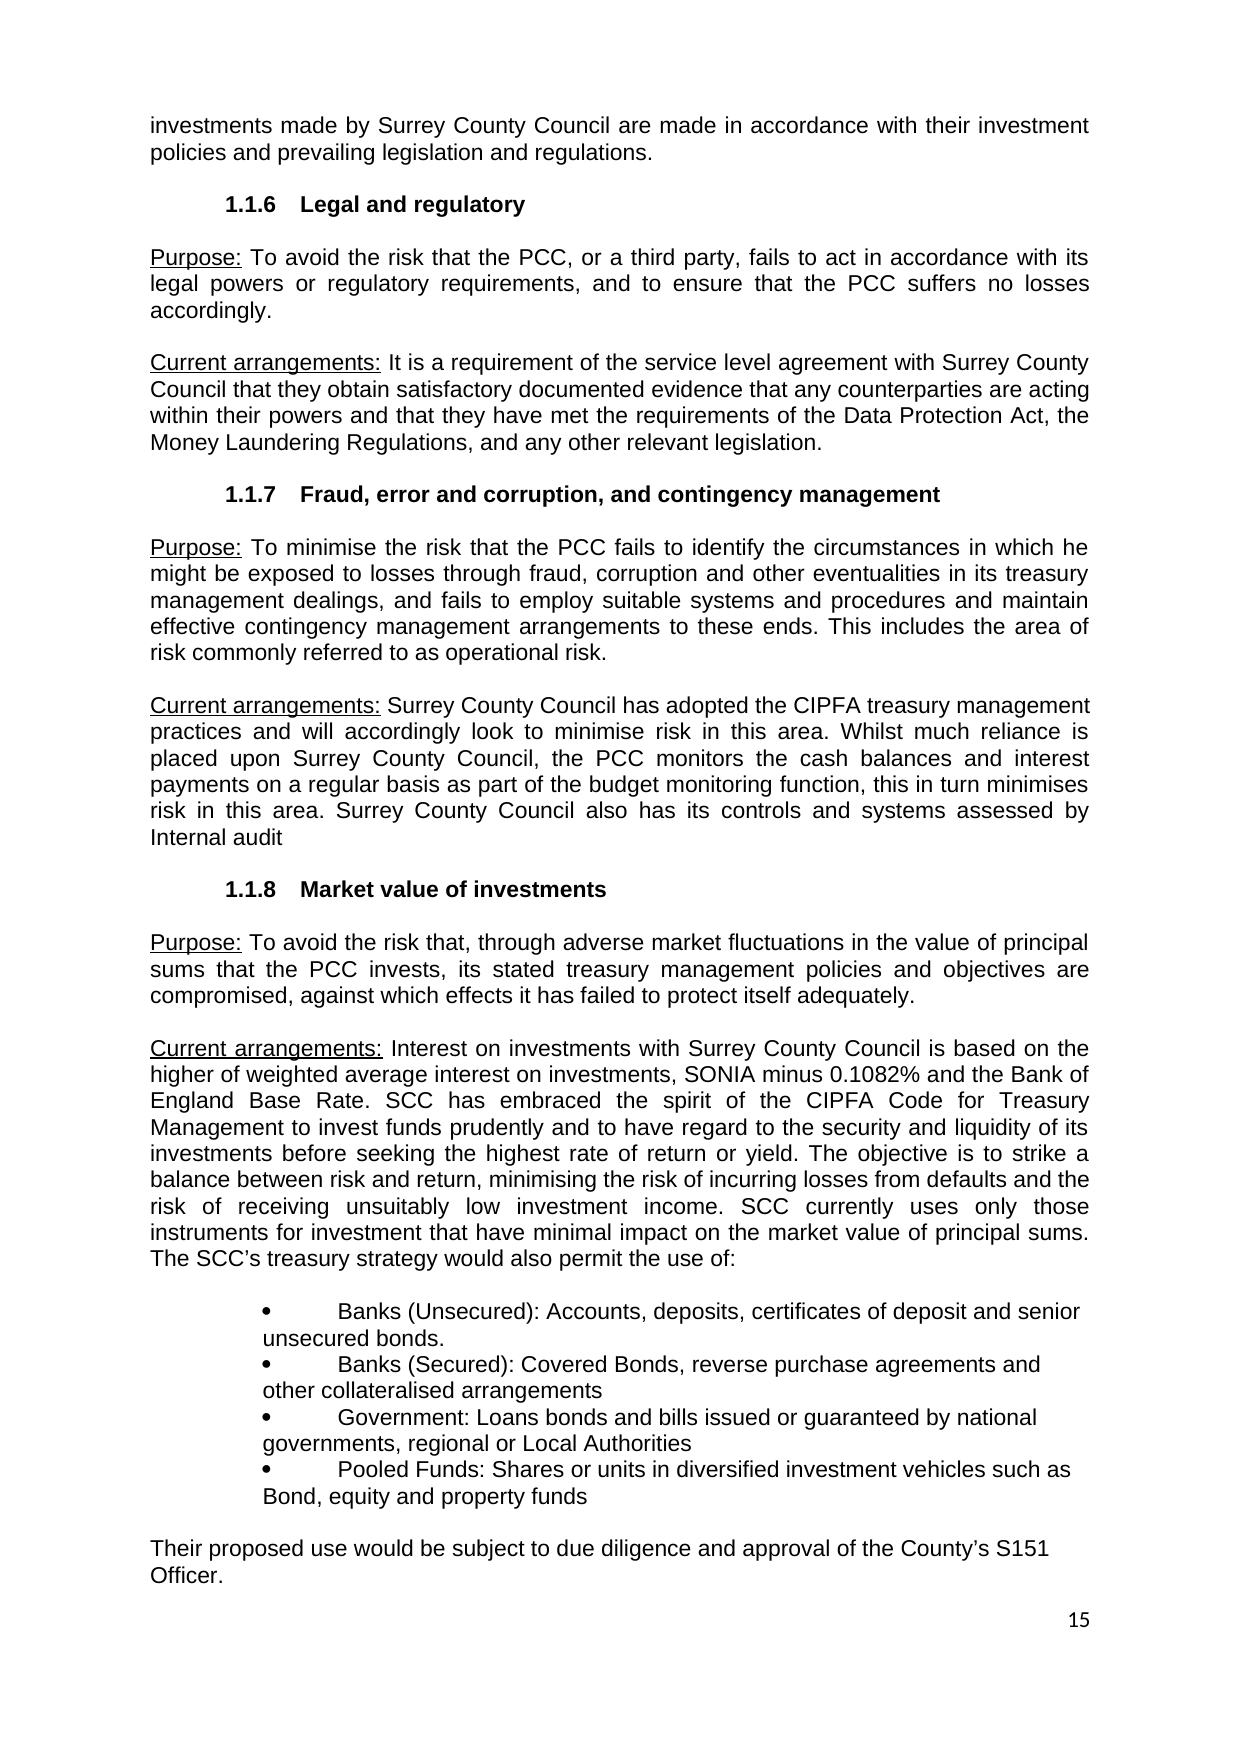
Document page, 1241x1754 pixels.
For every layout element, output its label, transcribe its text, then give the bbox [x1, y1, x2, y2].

list Banks (Unsecured): Accounts, deposits, certificates of deposit and senior unsecured bonds. [262, 1298, 1090, 1351]
list Pooled Funds: Shares or units in diversified investment vehicles such as Bond, equity and property funds [262, 1456, 1090, 1509]
text Current arrangements: It is a requirement of the service level agreement with Surrey County Council that they obtain satisfactory documented evidence that any counterparties are acting within their powers and that they have met the requirements of the Data Protection Act, the Money Laundering Regulations, and any other relevant legislation. [150, 349, 1090, 455]
text Current arrangements: Interest on investments with Surrey County Council is based on the higher of weighted average interest on investments, SONIA minus 0.1082% and the Bank of England Base Rate. SCC has embraced the spirit of the CIPFA Code for Treasury Management to invest funds prudently and to have regard to the security and liquidity of its investments before seeking the highest rate of return or yield. The objective is to strike a balance between risk and return, minimising the risk of incurring losses from defaults and the risk of receiving unsuitably low investment income. SCC currently uses only those instruments for investment that have minimal impact on the market value of principal sums. The SCC’s treasury strategy would also permit the use of: [150, 1034, 1090, 1272]
list Market value of investments [225, 876, 1090, 903]
text Purpose: To avoid the risk that, through adverse market fluctuations in the value of principal sums that the PCC invests, its stated treasury management policies and objectives are compromised, against which effects it has failed to protect itself adequately. [150, 929, 1090, 1008]
list Fraud, error and corruption, and contingency management [225, 481, 1090, 507]
text Purpose: To minimise the risk that the PCC fails to identify the circumstances in which he might be exposed to losses through fraud, corruption and other eventualities in its treasury management dealings, and fails to employ suitable systems and procedures and maintain effective contingency management arrangements to these ends. This includes the area of risk commonly referred to as operational risk. [150, 534, 1090, 666]
list Government: Loans bonds and bills issued or guaranteed by national governments, regional or Local Authorities [262, 1403, 1090, 1456]
text Current arrangements: Surrey County Council has adopted the CIPFA treasury management practices and will accordingly look to minimise risk in this area. Whilst much reliance is placed upon Surrey County Council, the PCC monitors the cash balances and interest payments on a regular basis as part of the budget monitoring function, this in turn minimises risk in this area. Surrey County Council also has its controls and systems assessed by Internal audit [150, 692, 1090, 850]
text Purpose: To avoid the risk that the PCC, or a third party, fails to act in accordance with its legal powers or regulatory requirements, and to ensure that the PCC suffers no losses accordingly. [150, 244, 1090, 323]
list Legal and regulatory [225, 191, 1090, 218]
text Their proposed use would be subject to due diligence and approval of the County’s S151 Officer. [150, 1535, 1090, 1588]
list Banks (Secured): Covered Bonds, reverse purchase agreements and other collateralised arrangements [262, 1351, 1090, 1403]
text investments made by Surrey County Council are made in accordance with their investment policies and prevailing legislation and regulations. [150, 112, 1090, 165]
